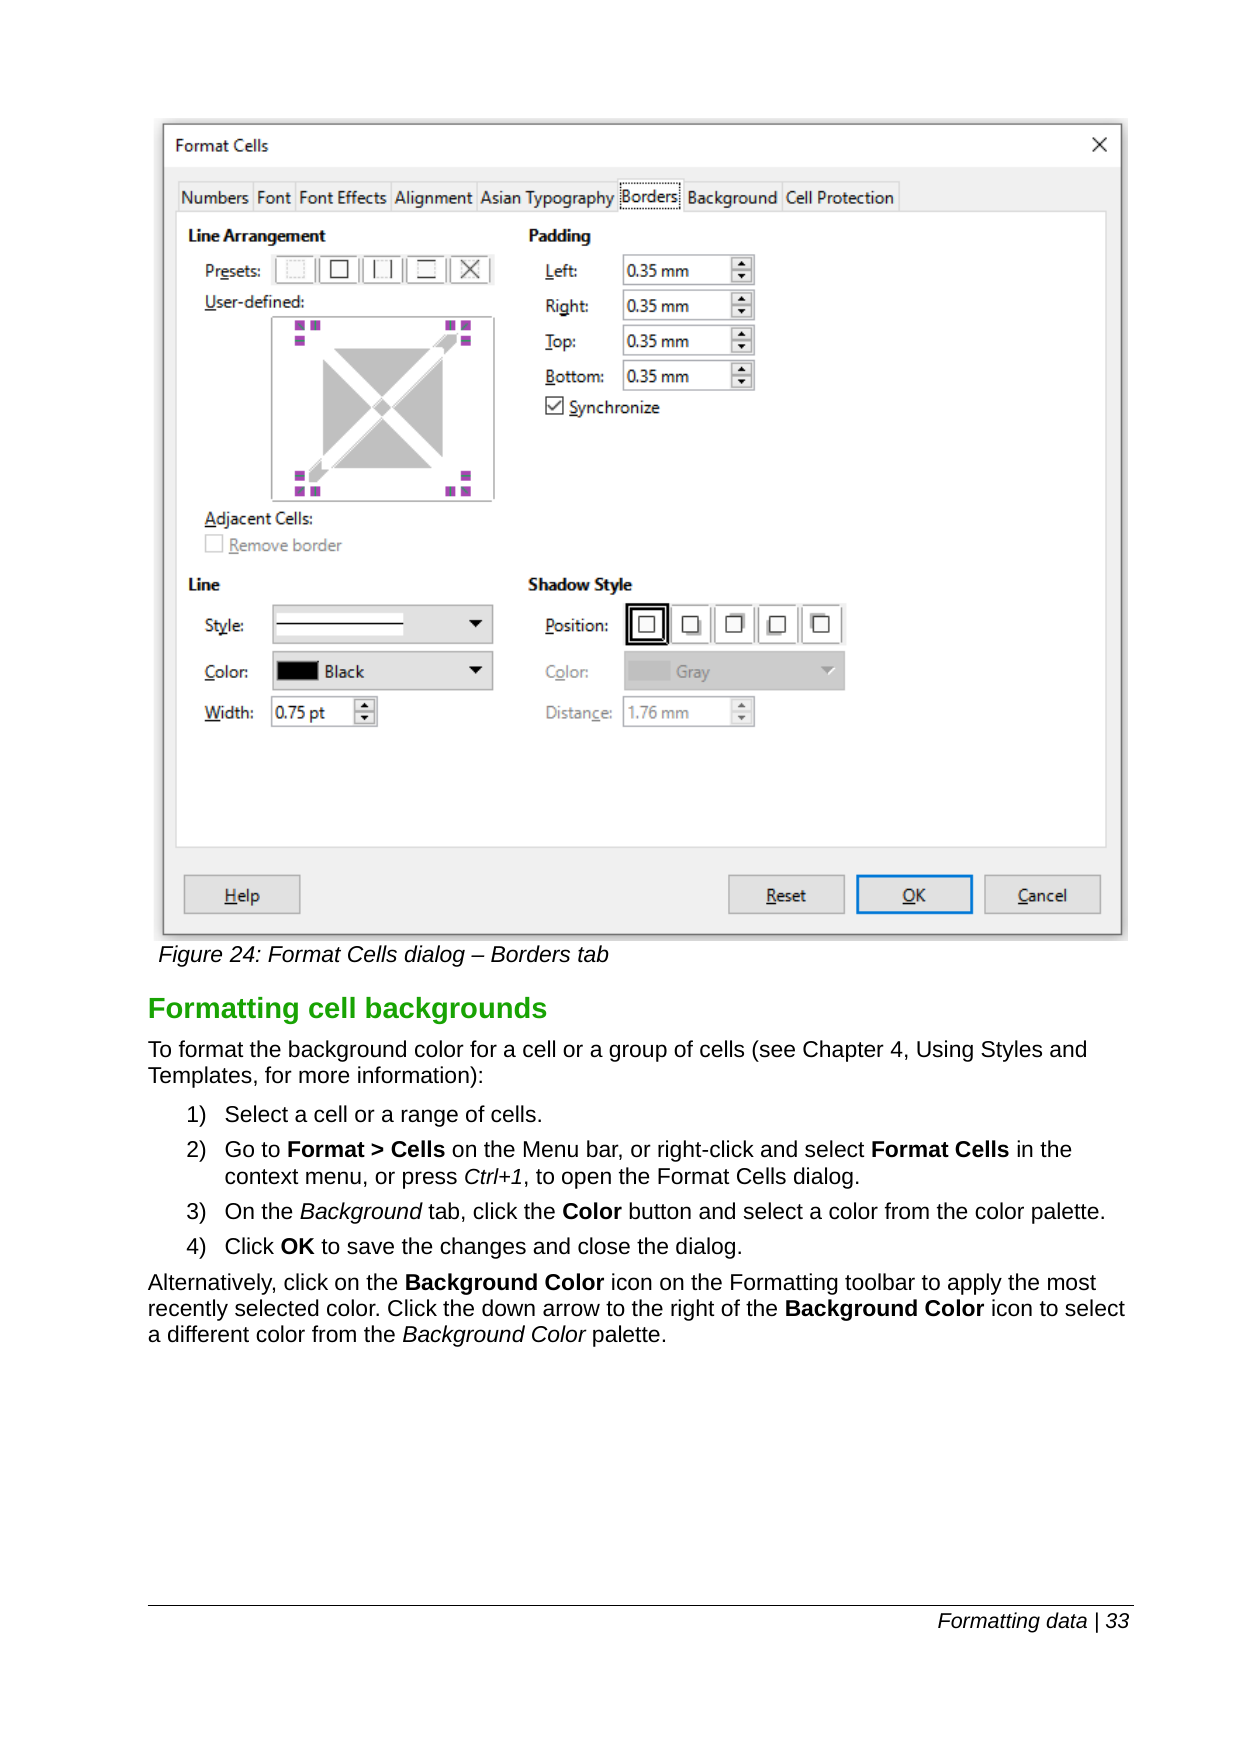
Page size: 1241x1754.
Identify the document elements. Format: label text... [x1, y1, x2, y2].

list On the Background tab, click the Color button and select a color from the color palette. [207, 1198, 1134, 1224]
picture [153, 118, 1128, 941]
text Alternatively, click on the Background Color icon on the Formatting toolbar to apply the most recently selected color. Click the down arrow to the right of the Background Color icon to select a different color from the Background Color palette. [148, 1268, 1134, 1347]
subtitle Formatting cell backgrounds [148, 991, 1134, 1024]
list Select a cell or a range of cells. [207, 1101, 1134, 1128]
list Go to Format > Cells on the Menu bar, or right-click and select Format Cells in the context menu, or press Ctrl+1, to open the Format Cells dialog. [207, 1136, 1134, 1189]
list Click OK to save the changes and close the dialog. [207, 1233, 1134, 1259]
text To format the background color for a cell or a group of cells (see Chapter 4, Using Styles and Templates, for more information): [148, 1036, 1134, 1089]
text Figure 24: Format Cells dialog – Borders tab [158, 941, 1123, 967]
